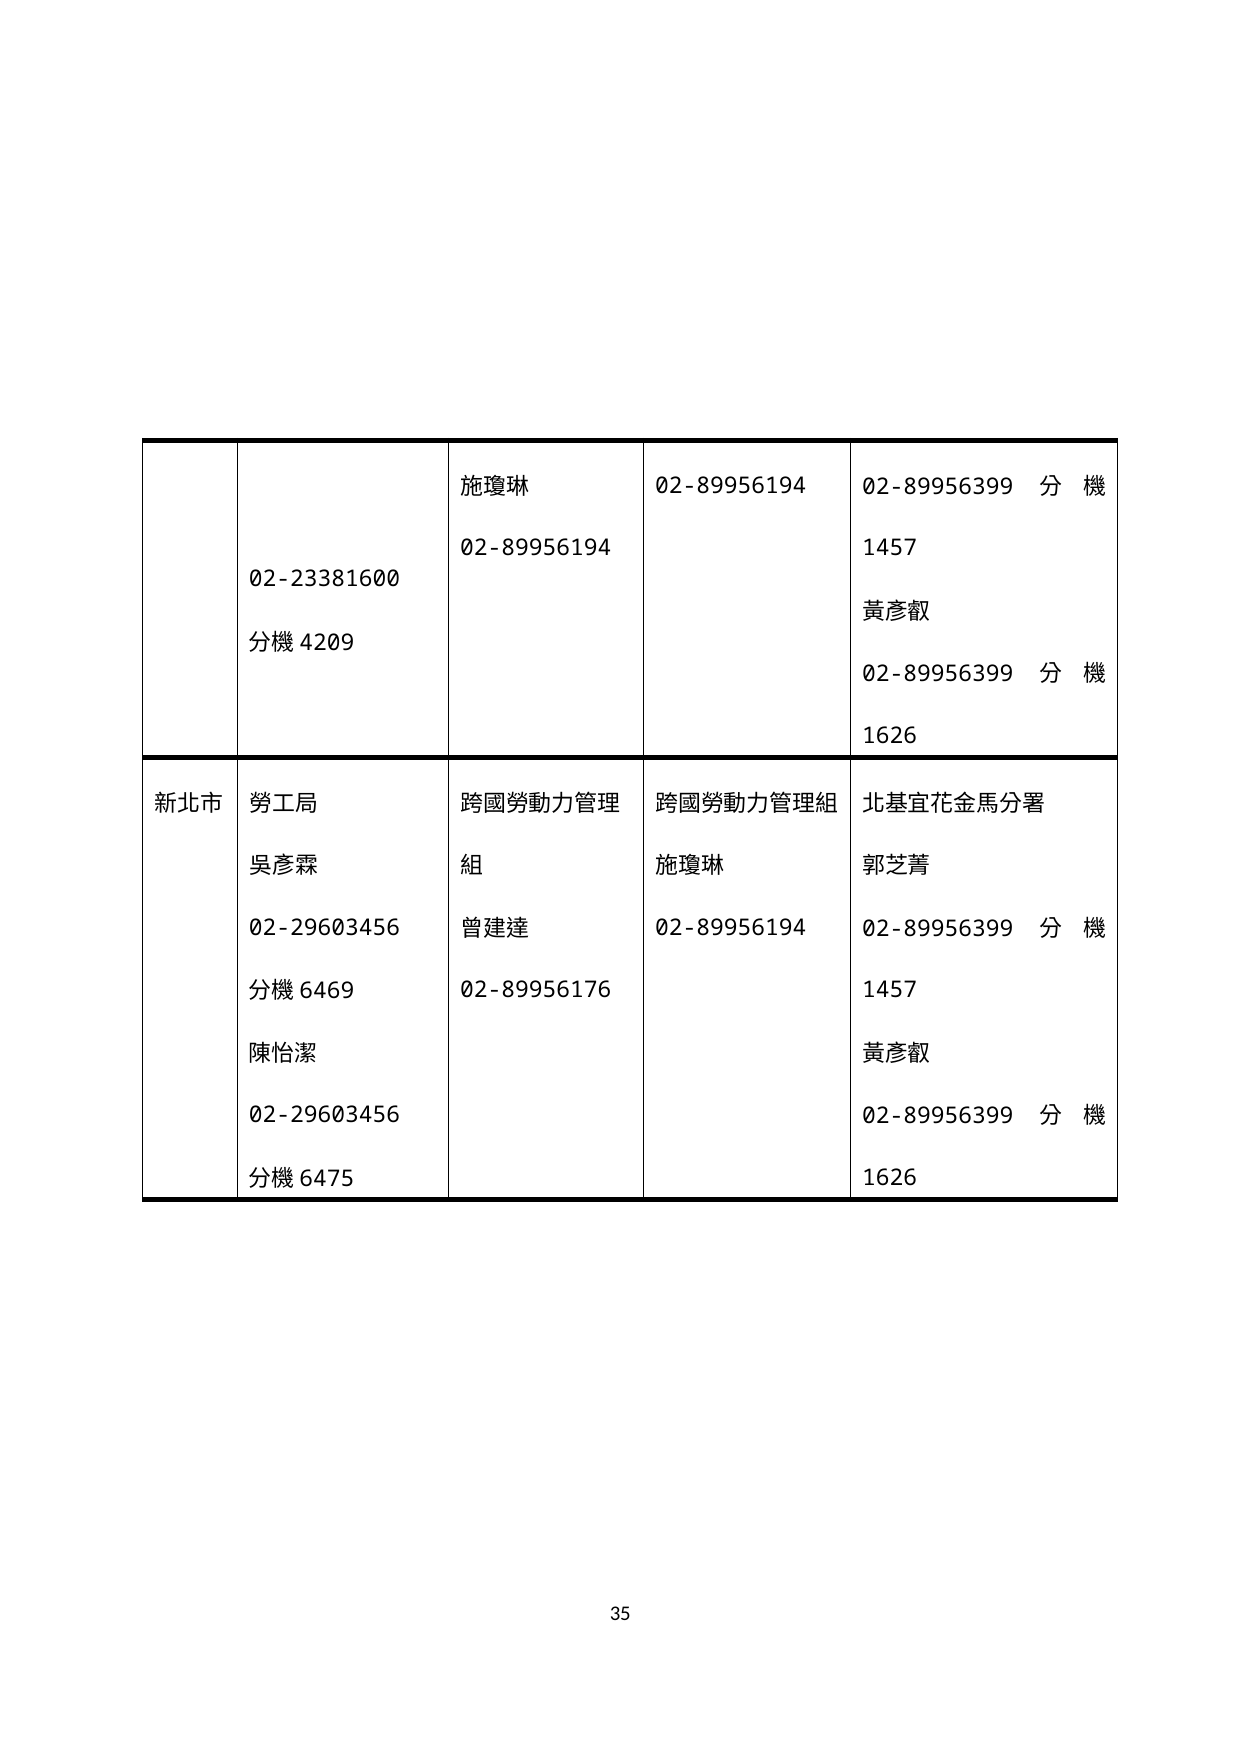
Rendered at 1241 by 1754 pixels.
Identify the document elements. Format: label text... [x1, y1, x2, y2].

table_cell 勞工局 吳彥霖 02-29603456 分機6469 陳怡潔 02-29603456 分機6475 [238, 760, 448, 1197]
table_cell 02-89956399分機1457 黃彥叡 02-89956399分機1626 [851, 443, 1117, 755]
table_cell 北基宜花金馬分署 郭芝菁 02-89956399分機1457 黃彥叡 02-89956399分機1626 [851, 760, 1117, 1197]
table_cell 施瓊琳 02-89956194 [449, 443, 643, 755]
table_cell 02-89956194 [644, 443, 850, 755]
table_cell 跨國勞動力管理組 曾建達 02-89956176 [449, 760, 643, 1197]
table_cell [143, 443, 237, 755]
table_cell 跨國勞動力管理組施瓊琳 02-89956194 [644, 760, 850, 1197]
table_cell 02-23381600 分機4209 [238, 443, 448, 755]
table_cell 新北市 [143, 760, 237, 1197]
